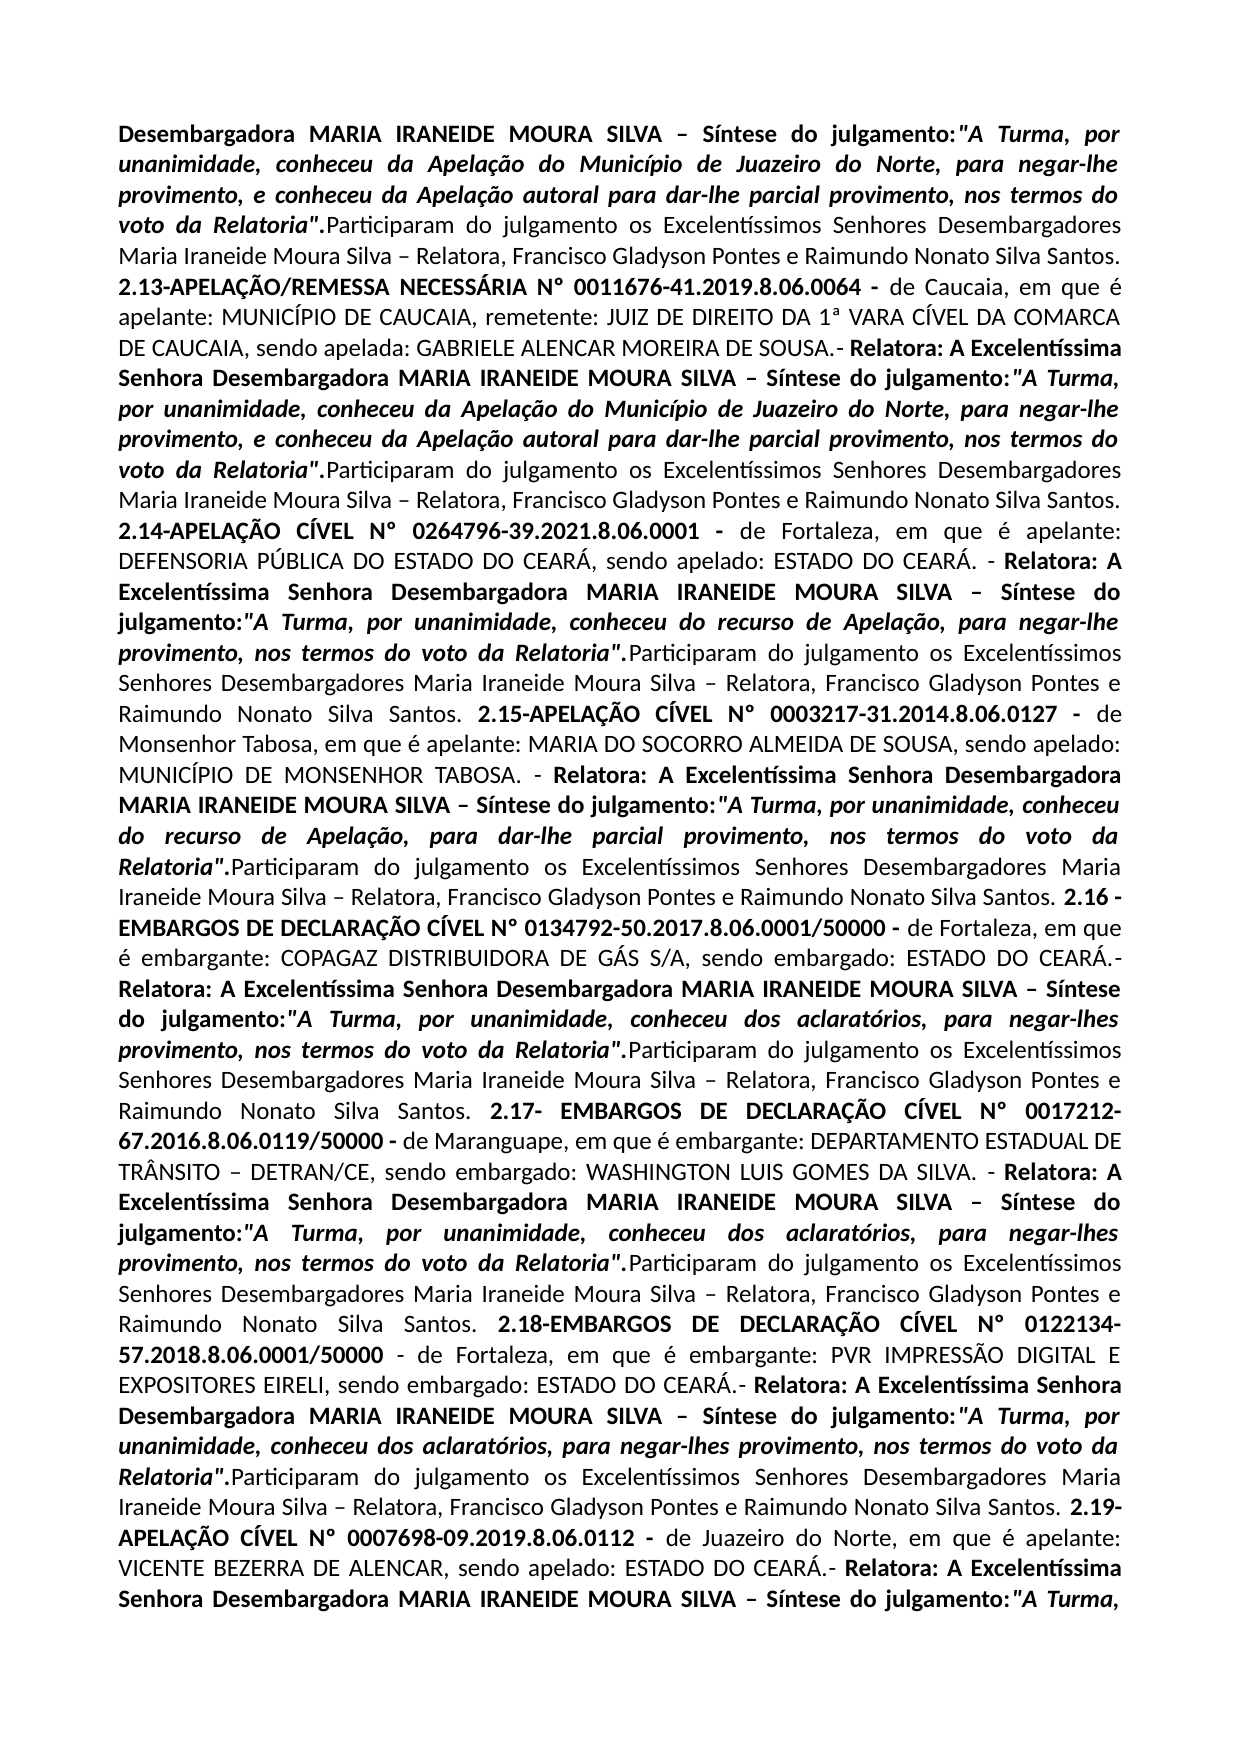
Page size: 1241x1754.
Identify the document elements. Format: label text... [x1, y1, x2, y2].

text Desembargadora MARIA IRANEIDE MOURA SILVA – Síntese do julgamento:"A Turma, por unanimidade, conheceu da Apelação do Município de Juazeiro do Norte, para negar-lhe provimento, e conheceu da Apelação autoral para dar-lhe parcial provimento, nos termos do voto da Relatoria".Participaram do julgamento os Excelentíssimos Senhores Desembargadores Maria Iraneide Moura Silva – Relatora, Francisco Gladyson Pontes e Raimundo Nonato Silva Santos. 2.13-APELAÇÃO/REMESSA NECESSÁRIA Nº 0011676-41.2019.8.06.0064 - de Caucaia, em que é apelante: MUNICÍPIO DE CAUCAIA, remetente: JUIZ DE DIREITO DA 1ª VARA CÍVEL DA COMARCA DE CAUCAIA, sendo apelada: GABRIELE ALENCAR MOREIRA DE SOUSA.- Relatora: A Excelentíssima Senhora Desembargadora MARIA IRANEIDE MOURA SILVA – Síntese do julgamento:"A Turma, por unanimidade, conheceu da Apelação do Município de Juazeiro do Norte, para negar-lhe provimento, e conheceu da Apelação autoral para dar-lhe parcial provimento, nos termos do voto da Relatoria".Participaram do julgamento os Excelentíssimos Senhores Desembargadores Maria Iraneide Moura Silva – Relatora, Francisco Gladyson Pontes e Raimundo Nonato Silva Santos. 2.14-APELAÇÃO CÍVEL Nº 0264796-39.2021.8.06.0001 - de Fortaleza, em que é apelante: DEFENSORIA PÚBLICA DO ESTADO DO CEARÁ, sendo apelado: ESTADO DO CEARÁ. - Relatora: A Excelentíssima Senhora Desembargadora MARIA IRANEIDE MOURA SILVA – Síntese do julgamento:"A Turma, por unanimidade, conheceu do recurso de Apelação, para negar-lhe provimento, nos termos do voto da Relatoria".Participaram do julgamento os Excelentíssimos Senhores Desembargadores Maria Iraneide Moura Silva – Relatora, Francisco Gladyson Pontes e Raimundo Nonato Silva Santos. 2.15-APELAÇÃO CÍVEL Nº 0003217-31.2014.8.06.0127 - de Monsenhor Tabosa, em que é apelante: MARIA DO SOCORRO ALMEIDA DE SOUSA, sendo apelado: MUNICÍPIO DE MONSENHOR TABOSA. - Relatora: A Excelentíssima Senhora Desembargadora MARIA IRANEIDE MOURA SILVA – Síntese do julgamento:"A Turma, por unanimidade, conheceu do recurso de Apelação, para dar-lhe parcial provimento, nos termos do voto da Relatoria".Participaram do julgamento os Excelentíssimos Senhores Desembargadores Maria Iraneide Moura Silva – Relatora, Francisco Gladyson Pontes e Raimundo Nonato Silva Santos. 2.16 - EMBARGOS DE DECLARAÇÃO CÍVEL Nº 0134792-50.2017.8.06.0001/50000 - de Fortaleza, em que é embargante: COPAGAZ DISTRIBUIDORA DE GÁS S/A, sendo embargado: ESTADO DO CEARÁ.- Relatora: A Excelentíssima Senhora Desembargadora MARIA IRANEIDE MOURA SILVA – Síntese do julgamento:"A Turma, por unanimidade, conheceu dos aclaratórios, para negar-lhes provimento, nos termos do voto da Relatoria".Participaram do julgamento os Excelentíssimos Senhores Desembargadores Maria Iraneide Moura Silva – Relatora, Francisco Gladyson Pontes e Raimundo Nonato Silva Santos. 2.17- EMBARGOS DE DECLARAÇÃO CÍVEL Nº 0017212-67.2016.8.06.0119/50000 - de Maranguape, em que é embargante: DEPARTAMENTO ESTADUAL DE TRÂNSITO – DETRAN/CE, sendo embargado: WASHINGTON LUIS GOMES DA SILVA. - Relatora: A Excelentíssima Senhora Desembargadora MARIA IRANEIDE MOURA SILVA – Síntese do julgamento:"A Turma, por unanimidade, conheceu dos aclaratórios, para negar-lhes provimento, nos termos do voto da Relatoria".Participaram do julgamento os Excelentíssimos Senhores Desembargadores Maria Iraneide Moura Silva – Relatora, Francisco Gladyson Pontes e Raimundo Nonato Silva Santos. 2.18-EMBARGOS DE DECLARAÇÃO CÍVEL Nº 0122134-57.2018.8.06.0001/50000 - de Fortaleza, em que é embargante: PVR IMPRESSÃO DIGITAL E EXPOSITORES EIRELI, sendo embargado: ESTADO DO CEARÁ.- Relatora: A Excelentíssima Senhora Desembargadora MARIA IRANEIDE MOURA SILVA – Síntese do julgamento:"A Turma, por unanimidade, conheceu dos aclaratórios, para negar-lhes provimento, nos termos do voto da Relatoria".Participaram do julgamento os Excelentíssimos Senhores Desembargadores Maria Iraneide Moura Silva – Relatora, Francisco Gladyson Pontes e Raimundo Nonato Silva Santos. 2.19-APELAÇÃO CÍVEL Nº 0007698-09.2019.8.06.0112 - de Juazeiro do Norte, em que é apelante: VICENTE BEZERRA DE ALENCAR, sendo apelado: ESTADO DO CEARÁ.- Relatora: A Excelentíssima Senhora Desembargadora MARIA IRANEIDE MOURA SILVA – Síntese do julgamento:"A Turma, [118, 118, 1122, 1614]
